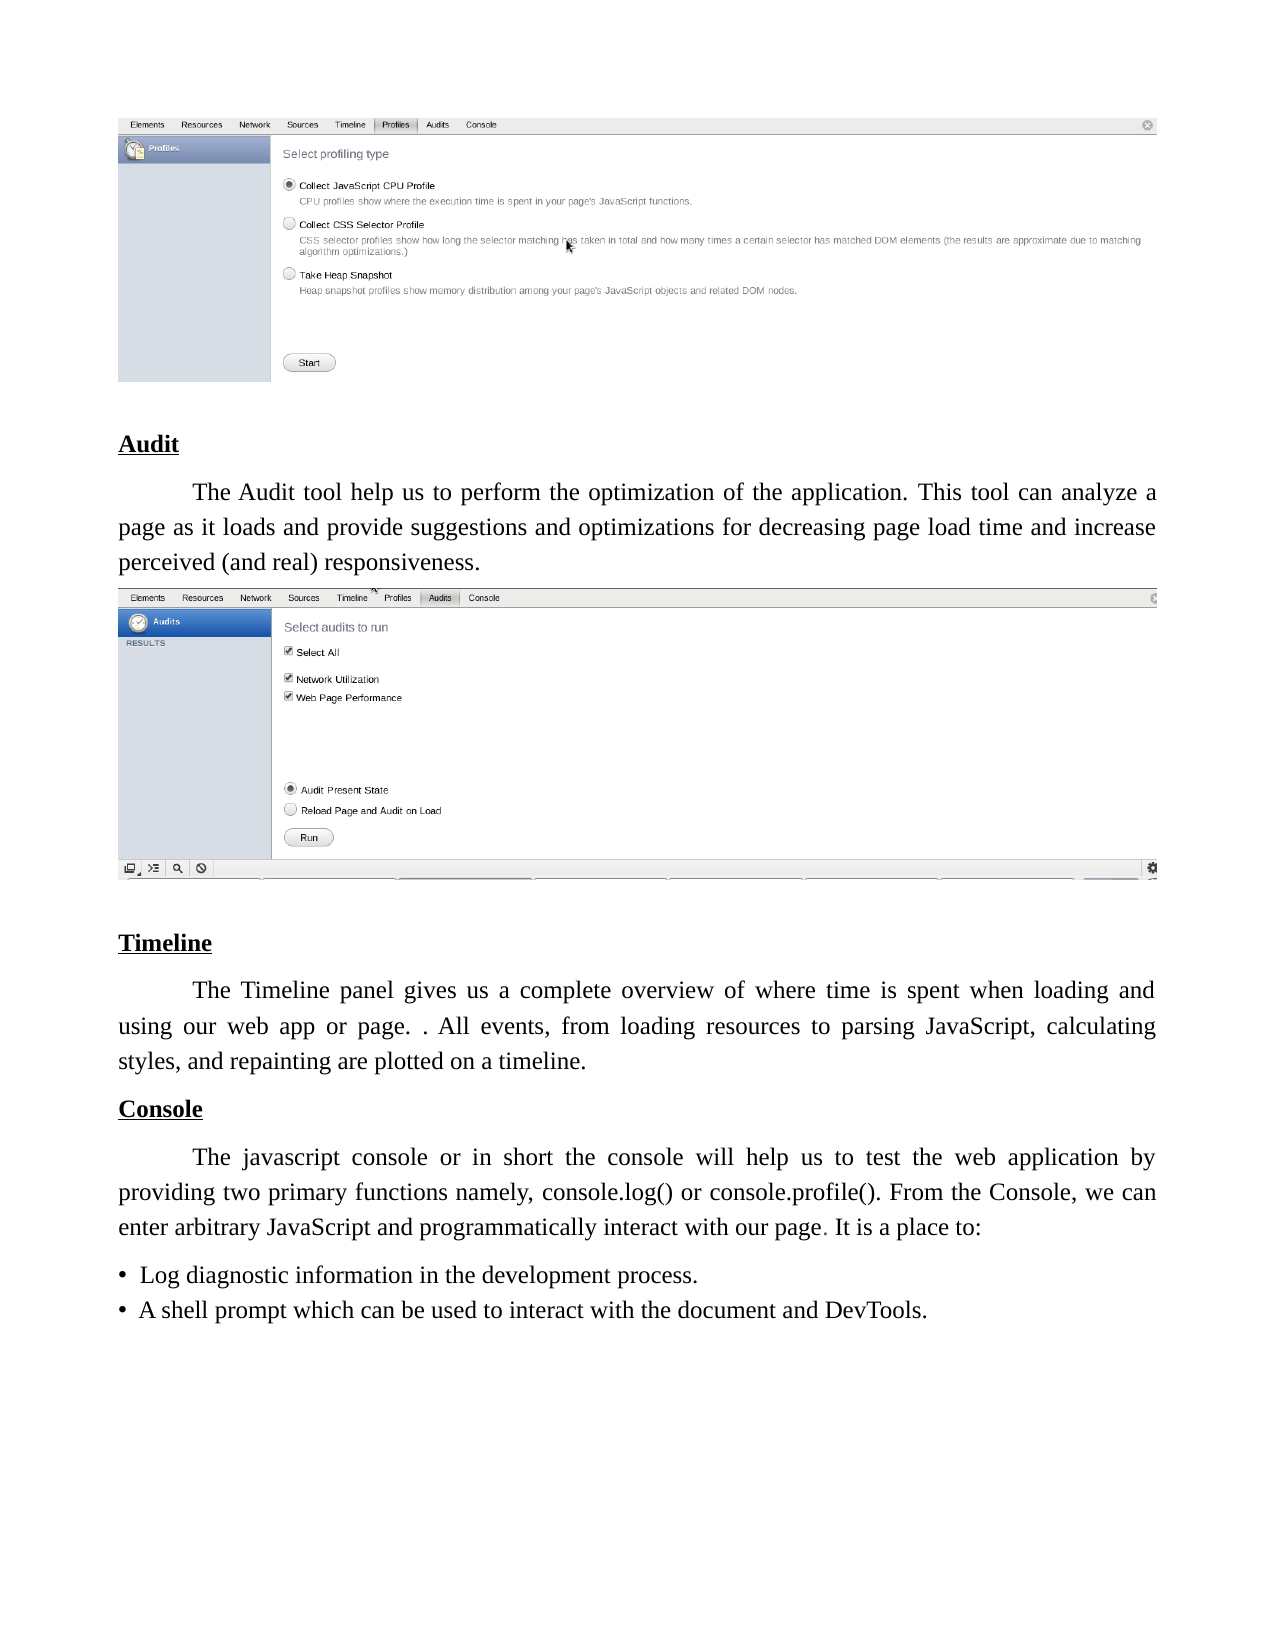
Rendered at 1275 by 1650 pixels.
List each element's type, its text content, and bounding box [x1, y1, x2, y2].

list A shell prompt which can be used to interact with the document and DevTools. [118, 1289, 1157, 1324]
text The Audit tool help us to perform the optimization of the application. This tool can analyze a page as it loads and provide suggestions and optimizations for decreasing page load time and increase perceived (and real) responsiveness. [118, 470, 1157, 576]
picture [118, 588, 1157, 880]
text The Timeline panel gives us a complete overview of where time is spent when loading and using our web app or page. . All events, from loading resources to parsing JavaScript, calculating styles, and repainting are plotted on a timeline. [118, 969, 1157, 1075]
text Console [118, 1087, 1157, 1123]
text Audit [118, 422, 1157, 458]
picture [118, 118, 1157, 382]
text The javascript console or in short the console will help us to test the web application by providing two primary functions namely, console.log() or console.profile(). From the Console, we can enter arbitrary JavaScript and programmatically interact with our page. It is a place to: [118, 1135, 1157, 1241]
list Log diagnostic information in the development process. [118, 1254, 1157, 1289]
text Timeline [118, 921, 1157, 956]
